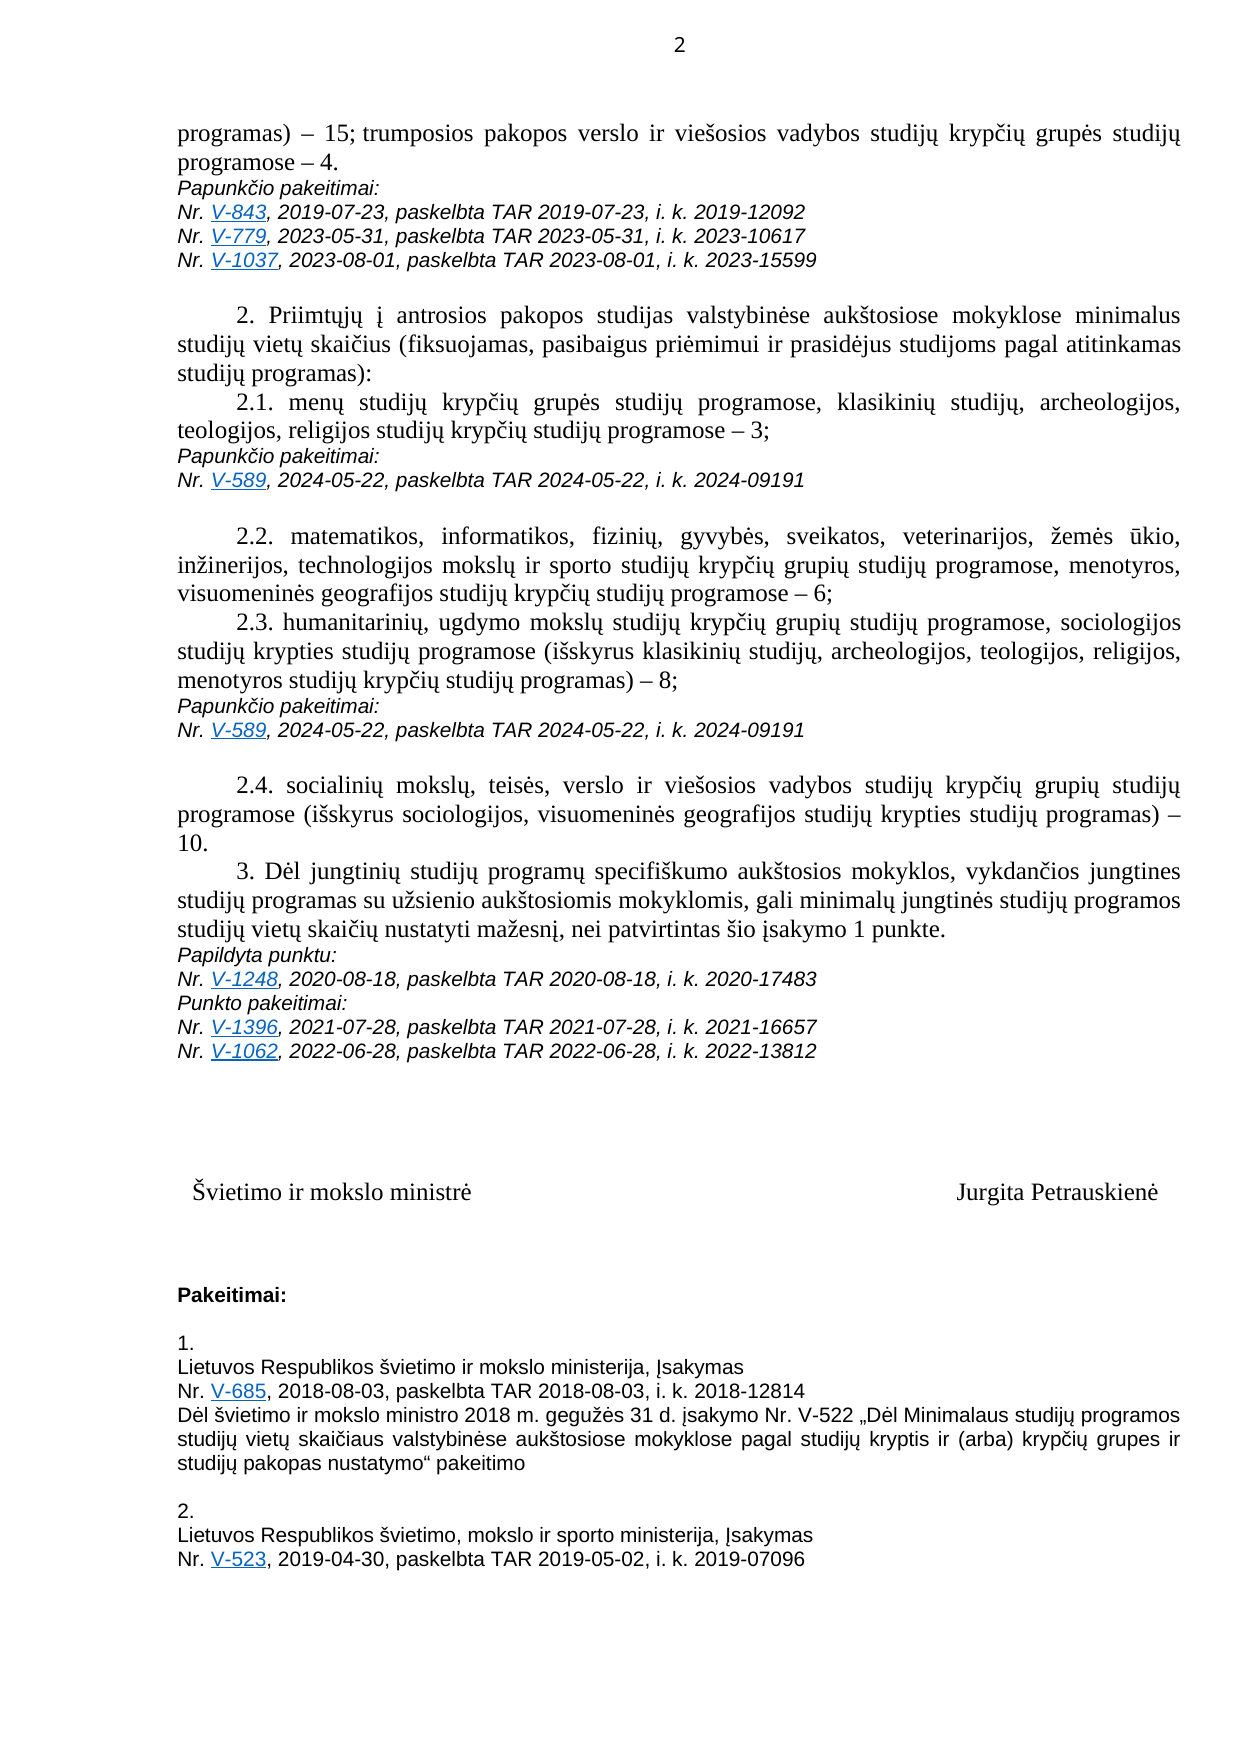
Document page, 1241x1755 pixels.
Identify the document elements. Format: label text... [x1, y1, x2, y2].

text 3. Dėl jungtinių studijų programų specifiškumo aukštosios mokyklos, vykdančios jungtines studijų programas su užsienio aukštosiomis mokyklomis, gali minimalų jungtinės studijų programos studijų vietų skaičių nustatyti mažesnį, nei patvirtintas šio įsakymo 1 punkte. [177, 856, 1182, 943]
text Nr. V-1037, 2023-08-01, paskelbta TAR 2023-08-01, i. k. 2023-15599 [177, 248, 1182, 272]
text Lietuvos Respublikos švietimo ir mokslo ministerija, Įsakymas [177, 1355, 1182, 1379]
text Nr. V-1248, 2020-08-18, paskelbta TAR 2020-08-18, i. k. 2020-17483 [177, 967, 1182, 991]
text programas) – 15; trumposios pakopos verslo ir viešosios vadybos studijų krypčių grupės studijų programose – 4. [177, 118, 1182, 176]
text Nr. V-589, 2024-05-22, paskelbta TAR 2024-05-22, i. k. 2024-09191 [177, 717, 1182, 741]
text Nr. V-523, 2019-04-30, paskelbta TAR 2019-05-02, i. k. 2019-07096 [177, 1546, 1182, 1570]
text Švietimo ir mokslo ministrė Jurgita Petrauskienė [177, 1177, 1182, 1206]
text Papunkčio pakeitimai: [177, 693, 1182, 717]
text Nr. V-685, 2018-08-03, paskelbta TAR 2018-08-03, i. k. 2018-12814 [177, 1379, 1182, 1403]
text Nr. V-843, 2019-07-23, paskelbta TAR 2019-07-23, i. k. 2019-12092 [177, 200, 1182, 224]
text Papunkčio pakeitimai: [177, 176, 1182, 200]
text Dėl švietimo ir mokslo ministro 2018 m. gegužės 31 d. įsakymo Nr. V-522 „Dėl Minimalaus studijų programos studijų vietų skaičiaus valstybinėse aukštosiose mokyklose pagal studijų kryptis ir (arba) krypčių grupes ir studijų pakopas nustatymo“ pakeitimo [177, 1403, 1182, 1474]
text Nr. V-779, 2023-05-31, paskelbta TAR 2023-05-31, i. k. 2023-10617 [177, 224, 1182, 248]
text 2. [177, 1498, 1182, 1522]
text Lietuvos Respublikos švietimo, mokslo ir sporto ministerija, Įsakymas [177, 1522, 1182, 1546]
text 2.1. menų studijų krypčių grupės studijų programose, klasikinių studijų, archeologijos, teologijos, religijos studijų krypčių studijų programose – 3; [177, 387, 1182, 444]
text 2. Priimtųjų į antrosios pakopos studijas valstybinėse aukštosiose mokyklose minimalus studijų vietų skaičius (fiksuojamas, pasibaigus priėmimui ir prasidėjus studijoms pagal atitinkamas studijų programas): [177, 301, 1182, 387]
text Nr. V-1396, 2021-07-28, paskelbta TAR 2021-07-28, i. k. 2021-16657 [177, 1014, 1182, 1038]
text Papildyta punktu: [177, 943, 1182, 967]
text Pakeitimai: [177, 1283, 1182, 1307]
text 2.3. humanitarinių, ugdymo mokslų studijų krypčių grupių studijų programose, sociologijos studijų krypties studijų programose (išskyrus klasikinių studijų, archeologijos, teologijos, religijos, menotyros studijų krypčių studijų programas) – 8; [177, 607, 1182, 693]
text Punkto pakeitimai: [177, 991, 1182, 1014]
text Nr. V-589, 2024-05-22, paskelbta TAR 2024-05-22, i. k. 2024-09191 [177, 468, 1182, 492]
text 2.2. matematikos, informatikos, fizinių, gyvybės, sveikatos, veterinarijos, žemės ūkio, inžinerijos, technologijos mokslų ir sporto studijų krypčių grupių studijų programose, menotyros, visuomeninės geografijos studijų krypčių studijų programose – 6; [177, 521, 1182, 607]
text Papunkčio pakeitimai: [177, 444, 1182, 468]
text Nr. V-1062, 2022-06-28, paskelbta TAR 2022-06-28, i. k. 2022-13812 [177, 1038, 1182, 1062]
text 2.4. socialinių mokslų, teisės, verslo ir viešosios vadybos studijų krypčių grupių studijų programose (išskyrus sociologijos, visuomeninės geografijos studijų krypties studijų programas) – 10. [177, 770, 1182, 856]
text 1. [177, 1331, 1182, 1355]
